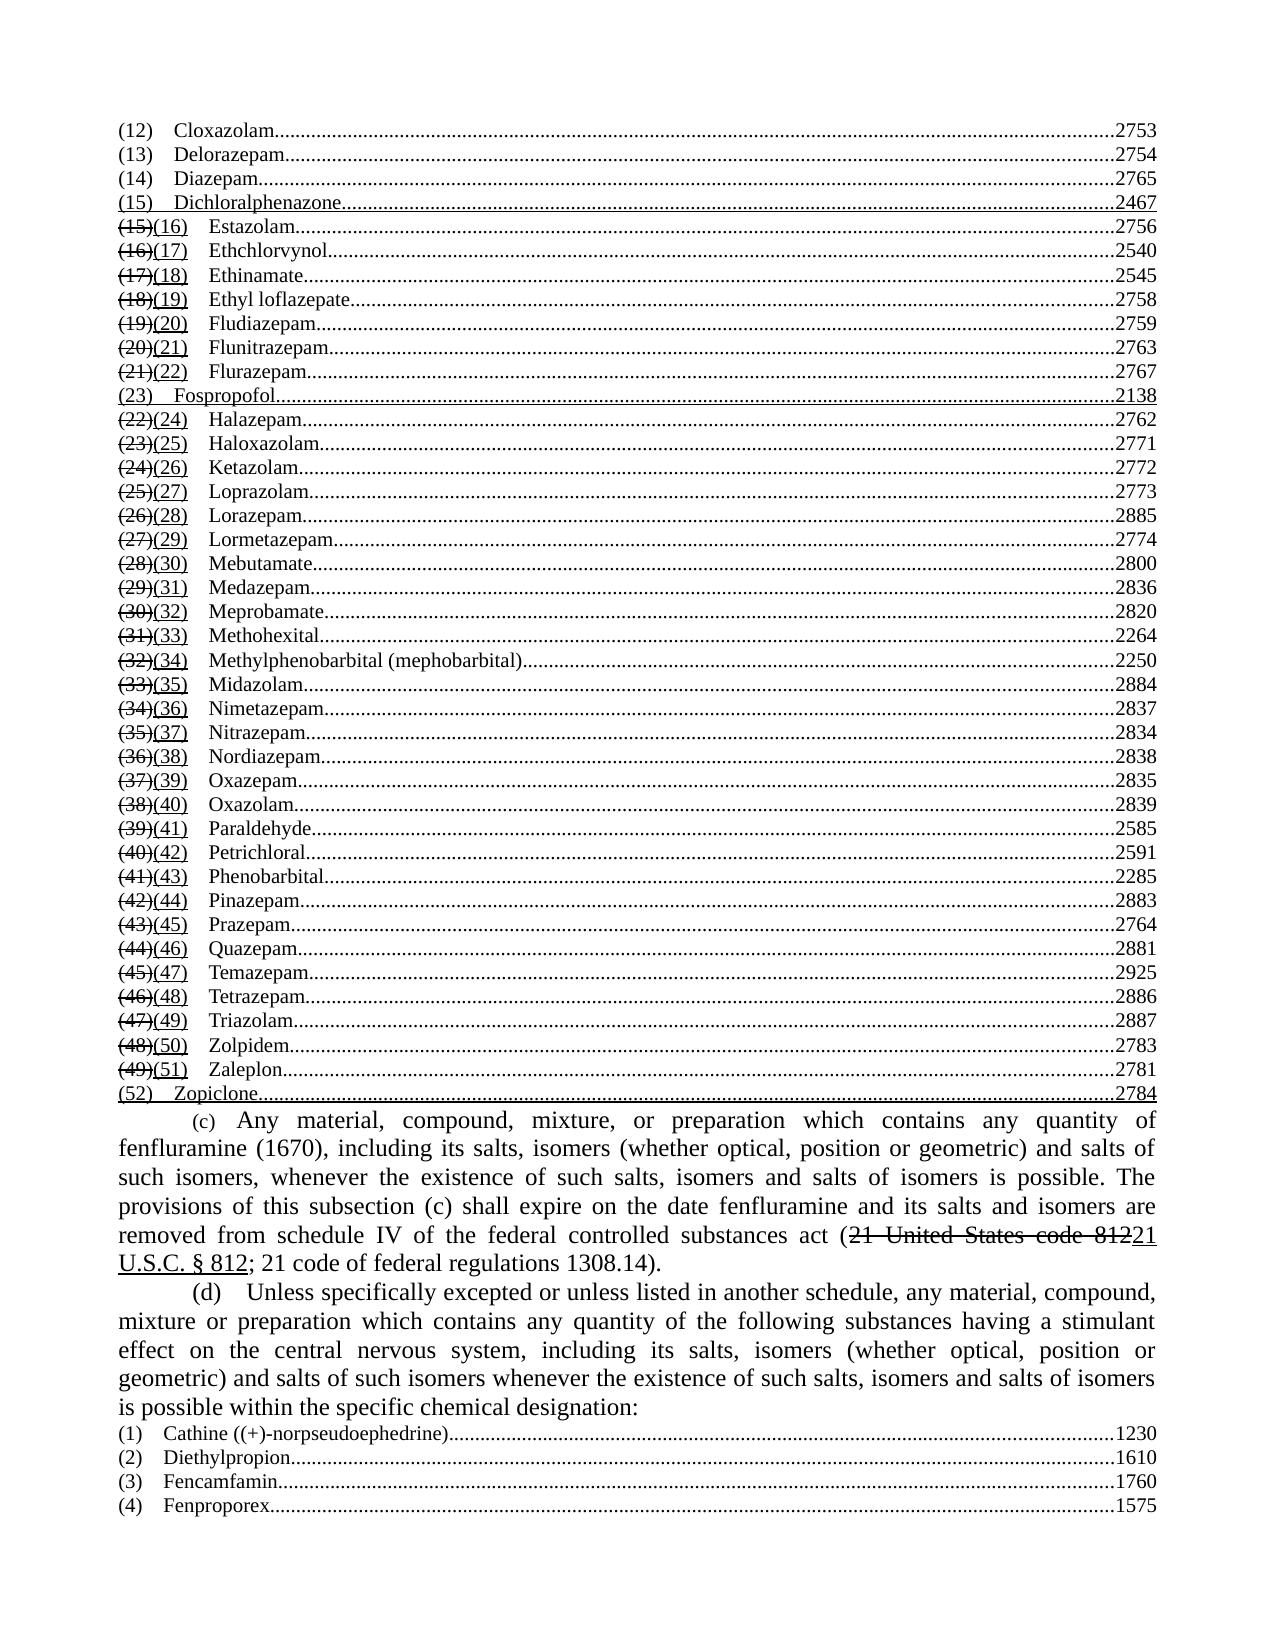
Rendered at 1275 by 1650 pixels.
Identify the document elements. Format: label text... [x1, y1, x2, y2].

text (23) Fospropofol 2138 [118, 383, 1157, 404]
text (3) Fencamfamin 1760 [118, 1469, 1157, 1493]
text (30)(32) Meprobamate 2820 [118, 599, 1157, 623]
text (23)(25) Haloxazolam 2771 [118, 431, 1157, 455]
text (45)(47) Temazepam 2925 [118, 960, 1157, 984]
text (39)(41) Paraldehyde 2585 [118, 816, 1157, 840]
text (52) Zopiclone 2784 [118, 1081, 1157, 1101]
text (47)(49) Triazolam 2887 [118, 1008, 1157, 1032]
text (c) Any material, compound, mixture, or preparation which contains any quantity of fenfluramine (1670), including its salts, isomers (whether optical, position or geometric) and salts of such isomers, whenever the existence of such salts, isomers and salts of isomers is possible. The provisions of this subsection (c) shall expire on the date fenfluramine and its salts and isomers are removed from schedule IV of the federal controlled substances act (21 United States code 81221 U.S.C. § 812; 21 code of federal regulations 1308.14). [118, 1105, 1157, 1277]
text (46)(48) Tetrazepam 2886 [118, 984, 1157, 1008]
text (24)(26) Ketazolam 2772 [118, 455, 1157, 479]
text (13) Delorazepam 2754 [118, 142, 1157, 166]
text (40)(42) Petrichloral 2591 [118, 840, 1157, 864]
text (43)(45) Prazepam 2764 [118, 912, 1157, 936]
text (44)(46) Quazepam 2881 [118, 936, 1157, 960]
text (16)(17) Ethchlorvynol 2540 [118, 238, 1157, 262]
text (33)(35) Midazolam 2884 [118, 672, 1157, 696]
text (29)(31) Medazepam 2836 [118, 575, 1157, 599]
text (42)(44) Pinazepam 2883 [118, 888, 1157, 912]
text (1) Cathine ((+)-norpseudoephedrine) 1230 [118, 1421, 1157, 1445]
text (49)(51) Zaleplon 2781 [118, 1057, 1157, 1081]
text (14) Diazepam 2765 [118, 166, 1157, 190]
text (18)(19) Ethyl loflazepate 2758 [118, 287, 1157, 311]
text (28)(30) Mebutamate 2800 [118, 551, 1157, 575]
text (22)(24) Halazepam 2762 [118, 407, 1157, 431]
text (19)(20) Fludiazepam 2759 [118, 311, 1157, 335]
text (38)(40) Oxazolam 2839 [118, 792, 1157, 816]
text (12) Cloxazolam 2753 [118, 118, 1157, 142]
text (20)(21) Flunitrazepam 2763 [118, 335, 1157, 359]
text (26)(28) Lorazepam 2885 [118, 503, 1157, 527]
text (25)(27) Loprazolam 2773 [118, 479, 1157, 503]
text (4) Fenproporex 1575 [118, 1493, 1157, 1517]
text (41)(43) Phenobarbital 2285 [118, 864, 1157, 888]
text (15) Dichloralphenazone 2467 [118, 190, 1157, 211]
text (34)(36) Nimetazepam 2837 [118, 696, 1157, 720]
text (37)(39) Oxazepam 2835 [118, 768, 1157, 792]
text (48)(50) Zolpidem 2783 [118, 1032, 1157, 1057]
text (21)(22) Flurazepam 2767 [118, 359, 1157, 383]
text (36)(38) Nordiazepam 2838 [118, 744, 1157, 768]
text (2) Diethylpropion 1610 [118, 1445, 1157, 1469]
text (35)(37) Nitrazepam 2834 [118, 720, 1157, 744]
text (d) Unless specifically excepted or unless listed in another schedule, any material, compound, mixture or preparation which contains any quantity of the following substances having a stimulant effect on the central nervous system, including its salts, isomers (whether optical, position or geometric) and salts of such isomers whenever the existence of such salts, isomers and salts of isomers is possible within the specific chemical designation: [118, 1277, 1157, 1421]
text (17)(18) Ethinamate 2545 [118, 262, 1157, 287]
text (27)(29) Lormetazepam 2774 [118, 527, 1157, 551]
text (15)(16) Estazolam 2756 [118, 214, 1157, 238]
text (31)(33) Methohexital 2264 [118, 623, 1157, 647]
text (32)(34) Methylphenobarbital (mephobarbital) 2250 [118, 647, 1157, 672]
